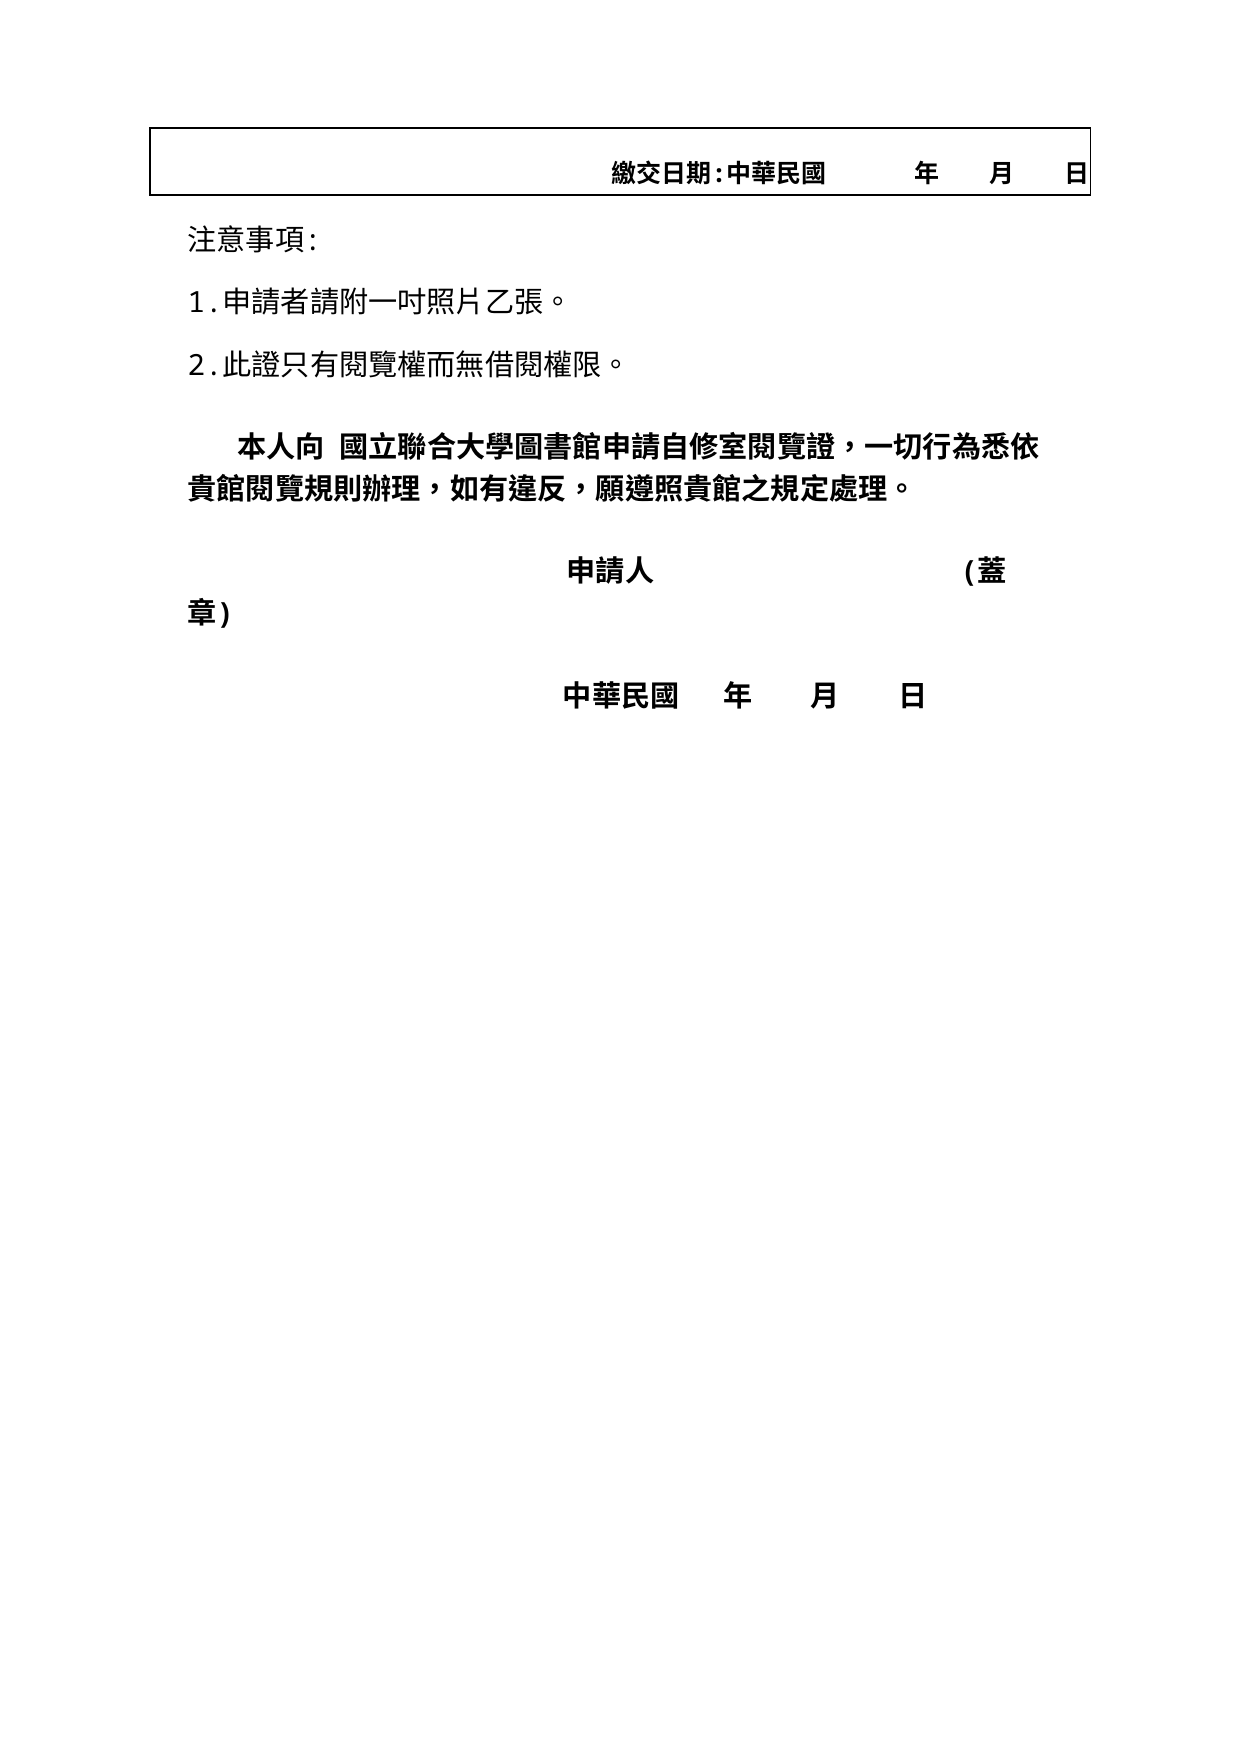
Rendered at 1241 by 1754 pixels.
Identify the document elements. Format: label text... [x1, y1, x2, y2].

text 本人向 國立聯合大學圖書館申請自修室閱覽證，一切行為悉依貴館閱覽規則辦理，如有違反，願遵照貴館之規定處理。 [187, 423, 1053, 508]
text 1.申請者請附一吋照片乙張。 [187, 259, 1053, 321]
text 注意事項: [187, 196, 1053, 259]
table_cell 繳交日期:中華民國 年 月 日 [151, 129, 1090, 194]
text 申請人 (蓋章) [187, 548, 1053, 632]
text 中華民國 年 月 日 [187, 672, 1053, 714]
text 2.此證只有閱覽權而無借閱權限。 [187, 321, 1053, 384]
